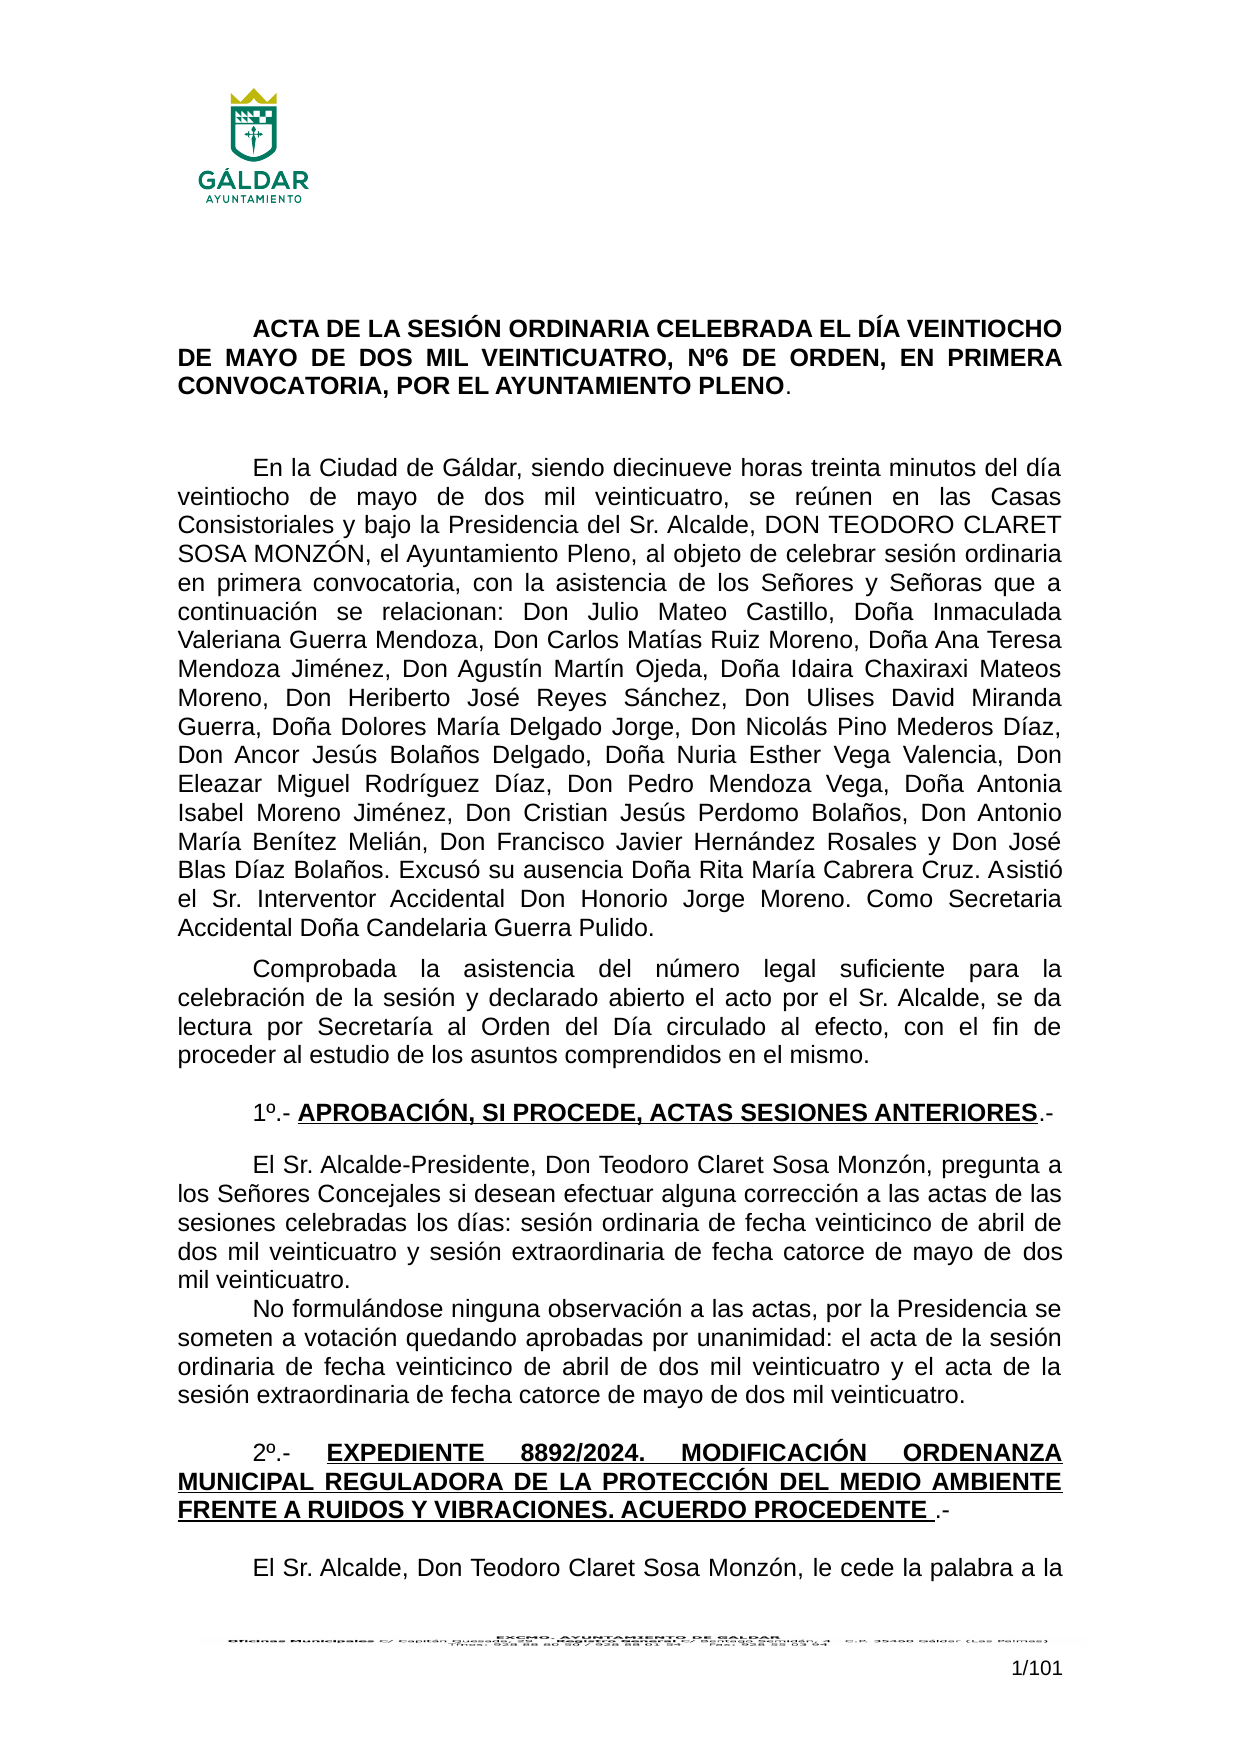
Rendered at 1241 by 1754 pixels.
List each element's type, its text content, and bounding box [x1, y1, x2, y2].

text El Sr. Alcalde, Don Teodoro Claret Sosa Monzón, le cede la palabra a la [177, 1553, 1063, 1582]
text No formulándose ninguna observación a las actas, por la Presidencia se someten a votación quedando aprobadas por unanimidad: el acta de la sesión ordinaria de fecha veinticinco de abril de dos mil veinticuatro y el acta de la sesión extraordinaria de fecha catorce de mayo de dos mil veinticuatro. [177, 1294, 1063, 1409]
picture [228, 1636, 1059, 1646]
text FRENTE A RUIDOS Y VIBRACIONES. ACUERDO PROCEDENTE .- [177, 1493, 1063, 1524]
text 1º.- APROBACIÓN, SI PROCEDE, ACTAS SESIONES ANTERIORES.- [177, 1098, 1063, 1127]
picture [181, 73, 325, 217]
text En la Ciudad de Gáldar, siendo diecinueve horas treinta minutos del día veintiocho de mayo de dos mil veinticuatro, se reúnen en las Casas Consistoriales y bajo la Presidencia del Sr. Alcalde, DON TEODORO CLARET SOSA MONZÓN, el Ayuntamiento Pleno, al objeto de celebrar sesión ordinaria en primera convocatoria, con la asistencia de los Señores y Señoras que a continuación se relacionan: Don Julio Mateo Castillo, Doña Inmaculada Valeriana Guerra Mendoza, Don Carlos Matías Ruiz Moreno, Doña Ana Teresa Mendoza Jiménez, Don Agustín Martín Ojeda, Doña Idaira Chaxiraxi Mateos Moreno, Don Heriberto José Reyes Sánchez, Don Ulises David Miranda Guerra, Doña Dolores María Delgado Jorge, Don Nicolás Pino Mederos Díaz, Don Ancor Jesús Bolaños Delgado, Doña Nuria Esther Vega Valencia, Don Eleazar Miguel Rodríguez Díaz, Don Pedro Mendoza Vega, Doña Antonia Isabel Moreno Jiménez, Don Cristian Jesús Perdomo Bolaños, Don Antonio María Benítez Melián, Don Francisco Javier Hernández Rosales y Don José Blas Díaz Bolaños. Excusó su ausencia Doña Rita María Cabrera Cruz. Asistió el Sr. Interventor Accidental Don Honorio Jorge Moreno. Como Secretaria Accidental Doña Candelaria Guerra Pulido. [177, 453, 1063, 942]
text El Sr. Alcalde-Presidente, Don Teodoro Claret Sosa Monzón, pregunta a los Señores Concejales si desean efectuar alguna corrección a las actas de las sesiones celebradas los días: sesión ordinaria de fecha veinticinco de abril de dos mil veinticuatro y sesión extraordinaria de fecha catorce de mayo de dos mil veinticuatro. [177, 1151, 1063, 1294]
text 2º.- EXPEDIENTE 8892/2024. MODIFICACIÓN ORDENANZA MUNICIPAL REGULADORA DE LA PROTECCIÓN DEL MEDIO AMBIENTE [177, 1438, 1063, 1492]
text ACTA DE LA SESIÓN ORDINARIA CELEBRADA EL DÍA VEINTIOCHO DE MAYO DE DOS MIL VEINTICUATRO, Nº6 DE ORDEN, EN PRIMERA CONVOCATORIA, POR EL AYUNTAMIENTO PLENO. [177, 314, 1063, 400]
text Comprobada la asistencia del número legal suficiente para la celebración de la sesión y declarado abierto el acto por el Sr. Alcalde, se da lectura por Secretaría al Orden del Día circulado al efecto, con el fin de proceder al estudio de los asuntos comprendidos en el mismo. [177, 954, 1063, 1069]
